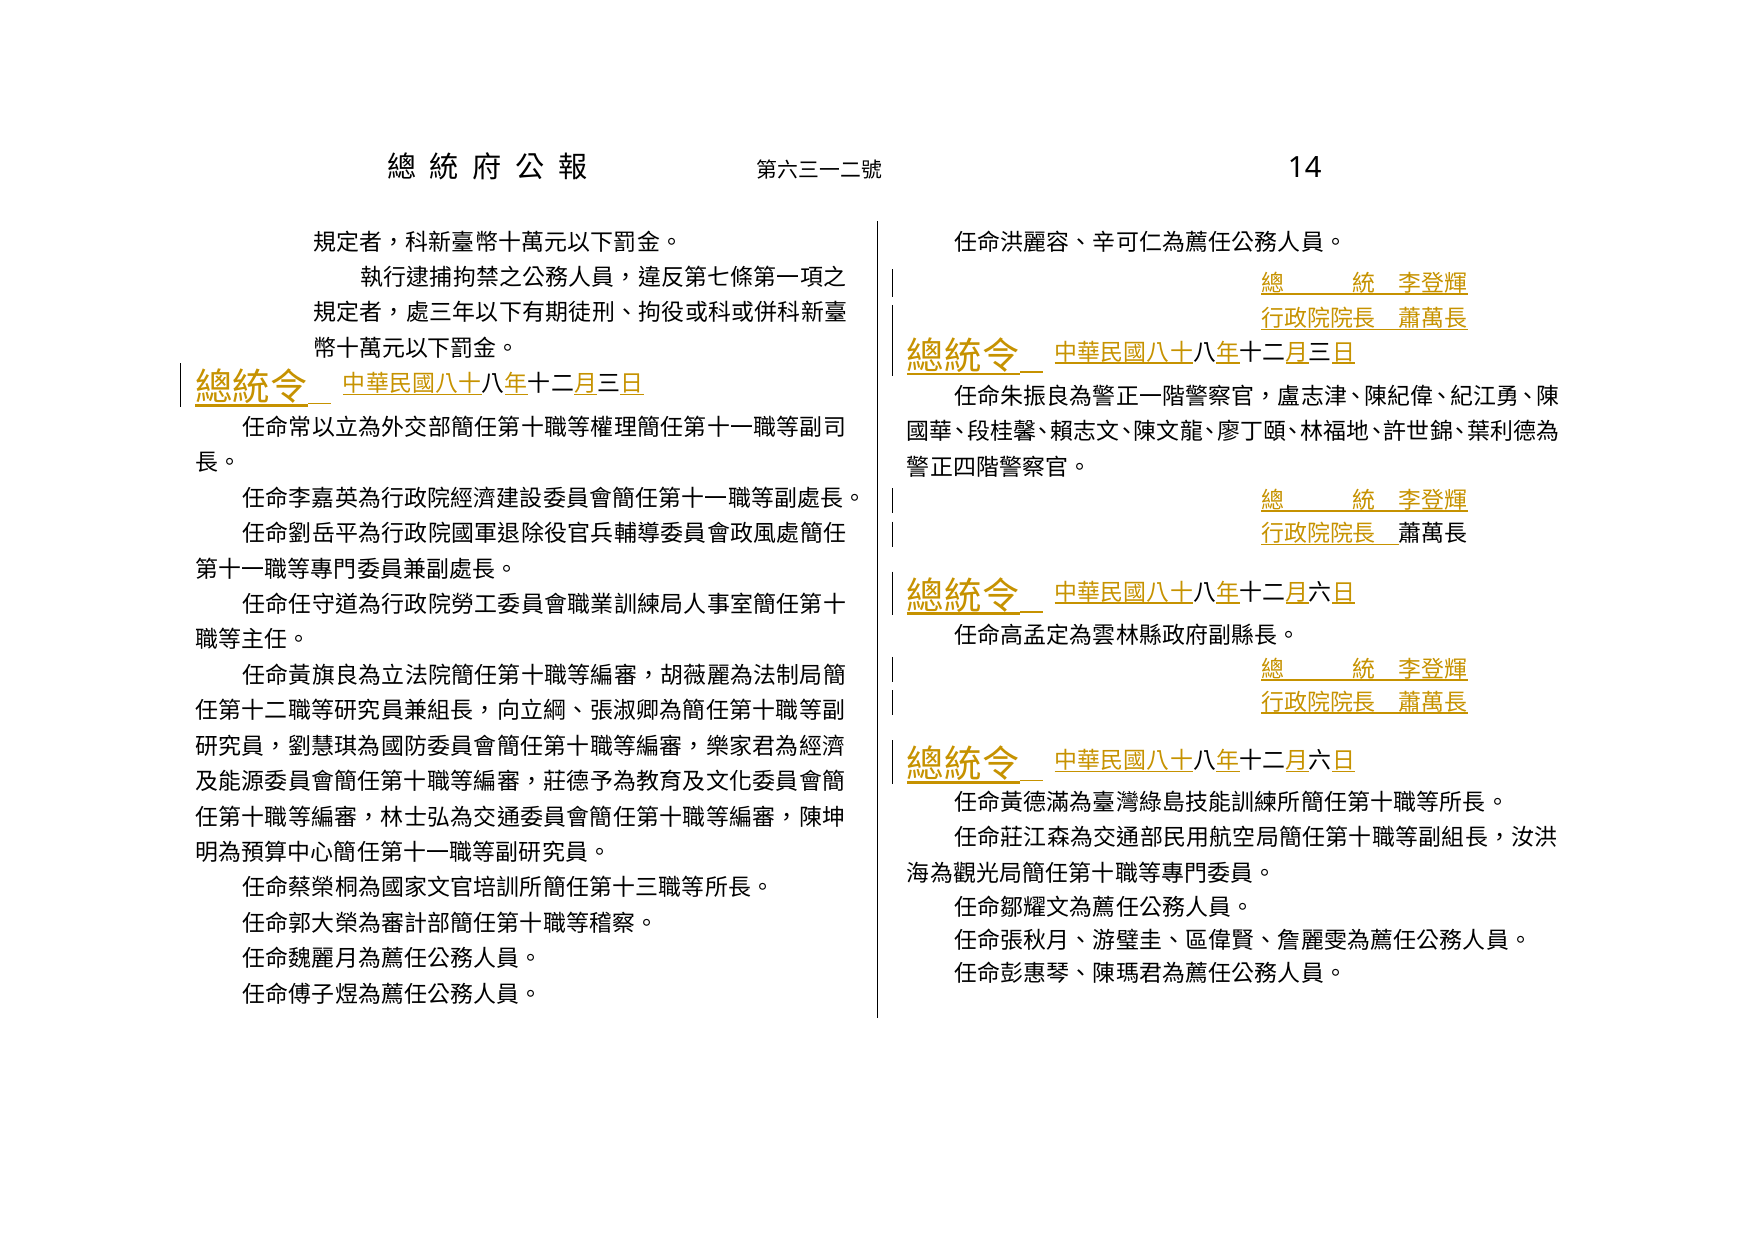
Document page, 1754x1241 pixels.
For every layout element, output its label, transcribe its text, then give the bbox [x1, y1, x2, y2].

text 任命洪麗容、辛可仁為薦任公務人員。 [907, 222, 1559, 257]
table_header 中華民國八十八年十二月三日 [1051, 332, 1564, 376]
text 任命彭惠琴、陳瑪君為薦任公務人員。 [907, 955, 1559, 988]
text 任命郭大榮為審計部簡任第十職等稽察。 [195, 903, 847, 938]
text 任命常以立為外交部簡任第十職等權理簡任第十一職等副司長。 [195, 407, 847, 478]
table_header 總統令 [192, 363, 340, 407]
text 任命黃旗良為立法院簡任第十職等編審，胡薇麗為法制局簡任第十二職等研究員兼組長，向立綱、張淑卿為簡任第十職等副研究員，劉慧琪為國防委員會簡任第十職等編審，樂家君為經濟及能源委員會簡任第十職等編審，莊德予為教育及文化委員會簡任第十職等編審，林士弘為交通委員會簡任第十職等編審，陳坤明為預算中心簡任第十一職等副研究員。 [195, 655, 847, 867]
text 總 統 李登輝 [907, 657, 1559, 682]
text 行政院院長 蕭萬長 [907, 305, 1559, 332]
text 任命黃德滿為臺灣綠島技能訓練所簡任第十職等所長。 [907, 784, 1559, 817]
text 總 統 李登輝 [907, 269, 1559, 297]
table_header 中華民國八十八年十二月六日 [1051, 740, 1564, 784]
text 任命劉岳平為行政院國軍退除役官兵輔導委員會政風處簡任第十一職等專門委員兼副處長。 [195, 513, 847, 584]
text 任命張秋月、游璧圭、區偉賢、詹麗雯為薦任公務人員。 [907, 922, 1559, 955]
table_header 總統令 [904, 332, 1051, 376]
text 任命高孟定為雲林縣政府副縣長。 [907, 615, 1559, 651]
table_header 中華民國八十八年十二月三日 [340, 363, 852, 407]
text 任命朱振良為警正一階警察官，盧志津、陳紀偉、紀江勇、陳國華、段桂馨、賴志文、陳文龍、廖丁頤、林福地、許世錦、葉利德為警正四階警察官。 [907, 376, 1559, 482]
text 執行逮捕拘禁之公務人員，違反第七條第一項之規定者，處三年以下有期徒刑、拘役或科或併科新臺幣十萬元以下罰金。 [313, 257, 847, 363]
text 任命傅子煜為薦任公務人員。 [195, 974, 847, 1009]
text 任命魏麗月為薦任公務人員。 [195, 938, 847, 974]
table_header 中華民國八十八年十二月六日 [1051, 572, 1564, 615]
table_header 總統令 [904, 572, 1051, 615]
table_header 總統令 [904, 740, 1051, 784]
text 任命莊江森為交通部民用航空局簡任第十職等副組長，汝洪海為觀光局簡任第十職等專門委員。 [907, 817, 1559, 888]
text 任命鄒耀文為薦任公務人員。 [907, 888, 1559, 922]
text 任命任守道為行政院勞工委員會職業訓練局人事室簡任第十職等主任。 [195, 584, 847, 655]
text 任命蔡榮桐為國家文官培訓所簡任第十三職等所長。 [195, 867, 847, 903]
text 行政院院長 蕭萬長 [907, 690, 1559, 715]
text 總 統 李登輝 [907, 488, 1559, 513]
text 規定者，科新臺幣十萬元以下罰金。 [195, 222, 847, 257]
text 行政院院長 蕭萬長 [907, 522, 1559, 547]
text 任命李嘉英為行政院經濟建設委員會簡任第十一職等副處長。 [195, 478, 847, 513]
